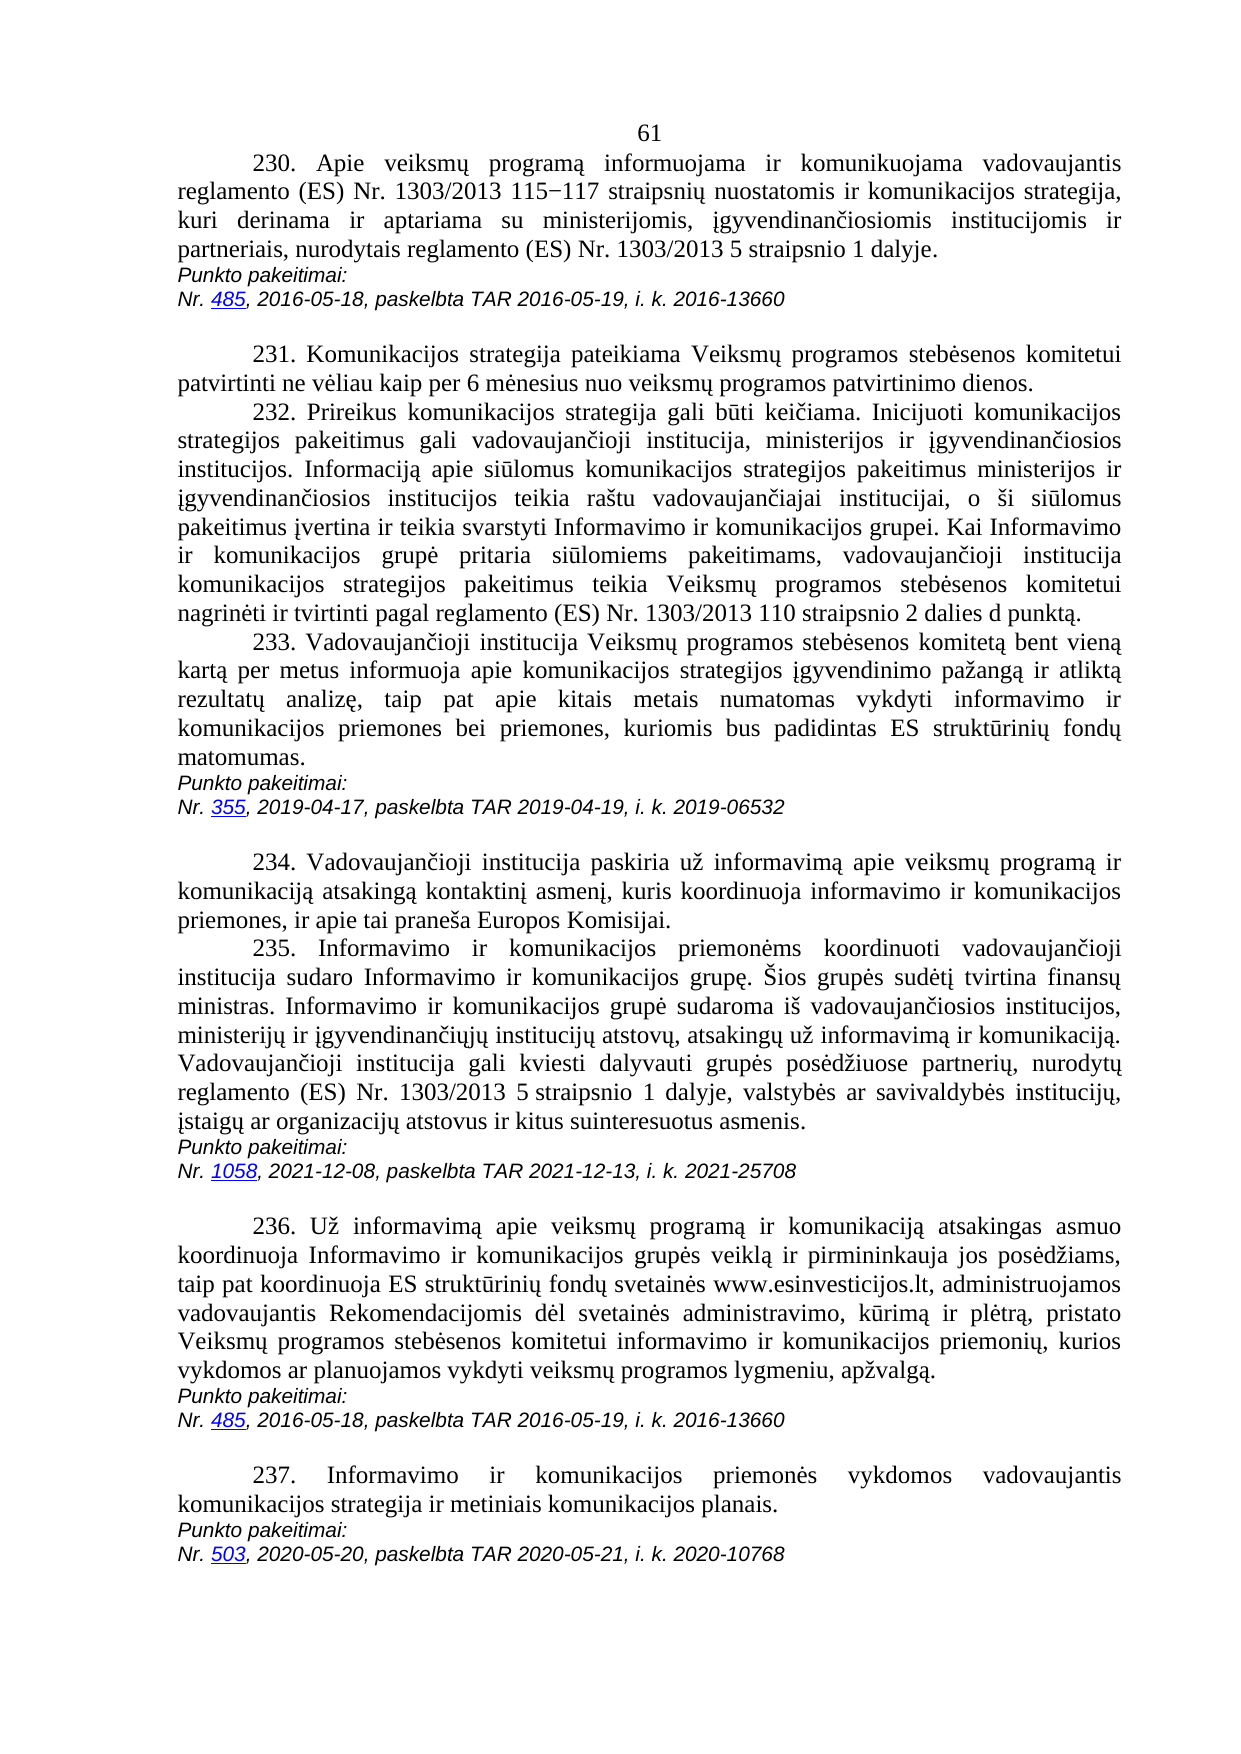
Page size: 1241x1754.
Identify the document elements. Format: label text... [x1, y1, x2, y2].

text 232. Prireikus komunikacijos strategija gali būti keičiama. Inicijuoti komunikacijos strategijos pakeitimus gali vadovaujančioji institucija, ministerijos ir įgyvendinančiosios institucijos. Informaciją apie siūlomus komunikacijos strategijos pakeitimus ministerijos ir įgyvendinančiosios institucijos teikia raštu vadovaujančiajai institucijai, o ši siūlomus pakeitimus įvertina ir teikia svarstyti Informavimo ir komunikacijos grupei. Kai Informavimo ir komunikacijos grupė pritaria siūlomiems pakeitimams, vadovaujančioji institucija komunikacijos strategijos pakeitimus teikia Veiksmų programos stebėsenos komitetui nagrinėti ir tvirtinti pagal reglamento (ES) Nr. 1303/2013 110 straipsnio 2 dalies d punktą. [177, 397, 1122, 627]
text Nr. 355, 2019-04-17, paskelbta TAR 2019-04-19, i. k. 2019-06532 [177, 794, 1122, 818]
text 237. Informavimo ir komunikacijos priemonės vykdomos vadovaujantis komunikacijos strategija ir metiniais komunikacijos planais. [177, 1461, 1122, 1518]
text Punkto pakeitimai: [177, 1518, 1122, 1542]
text Punkto pakeitimai: [177, 1135, 1122, 1159]
text Nr. 485, 2016-05-18, paskelbta TAR 2016-05-19, i. k. 2016-13660 [177, 287, 1122, 311]
text 230. Apie veiksmų programą informuojama ir komunikuojama vadovaujantis reglamento (ES) Nr. 1303/2013 115−117 straipsnių nuostatomis ir komunikacijos strategija, kuri derinama ir aptariama su ministerijomis, įgyvendinančiosiomis institucijomis ir partneriais, nurodytais reglamento (ES) Nr. 1303/2013 5 straipsnio 1 dalyje. [177, 148, 1122, 263]
text 235. Informavimo ir komunikacijos priemonėms koordinuoti vadovaujančioji institucija sudaro Informavimo ir komunikacijos grupę. Šios grupės sudėtį tvirtina finansų ministras. Informavimo ir komunikacijos grupė sudaroma iš vadovaujančiosios institucijos, ministerijų ir įgyvendinančiųjų institucijų atstovų, atsakingų už informavimą ir komunikaciją. Vadovaujančioji institucija gali kviesti dalyvauti grupės posėdžiuose partnerių, nurodytų reglamento (ES) Nr. 1303/2013 5 straipsnio 1 dalyje, valstybės ar savivaldybės institucijų, įstaigų ar organizacijų atstovus ir kitus suinteresuotus asmenis. [177, 933, 1122, 1135]
text Nr. 503, 2020-05-20, paskelbta TAR 2020-05-21, i. k. 2020-10768 [177, 1542, 1122, 1566]
text Nr. 1058, 2021-12-08, paskelbta TAR 2021-12-13, i. k. 2021-25708 [177, 1159, 1122, 1183]
text Punkto pakeitimai: [177, 771, 1122, 794]
text 233. Vadovaujančioji institucija Veiksmų programos stebėsenos komitetą bent vieną kartą per metus informuoja apie komunikacijos strategijos įgyvendinimo pažangą ir atliktą rezultatų analizę, taip pat apie kitais metais numatomas vykdyti informavimo ir komunikacijos priemones bei priemones, kuriomis bus padidintas ES struktūrinių fondų matomumas. [177, 627, 1122, 771]
text 234. Vadovaujančioji institucija paskiria už informavimą apie veiksmų programą ir komunikaciją atsakingą kontaktinį asmenį, kuris koordinuoja informavimo ir komunikacijos priemones, ir apie tai praneša Europos Komisijai. [177, 847, 1122, 933]
text Punkto pakeitimai: [177, 1384, 1122, 1408]
text Nr. 485, 2016-05-18, paskelbta TAR 2016-05-19, i. k. 2016-13660 [177, 1408, 1122, 1432]
text 231. Komunikacijos strategija pateikiama Veiksmų programos stebėsenos komitetui patvirtinti ne vėliau kaip per 6 mėnesius nuo veiksmų programos patvirtinimo dienos. [177, 339, 1122, 397]
text 236. Už informavimą apie veiksmų programą ir komunikaciją atsakingas asmuo koordinuoja Informavimo ir komunikacijos grupės veiklą ir pirmininkauja jos posėdžiams, taip pat koordinuoja ES struktūrinių fondų svetainės www.esinvesticijos.lt, administruojamos vadovaujantis Rekomendacijomis dėl svetainės administravimo, kūrimą ir plėtrą, pristato Veiksmų programos stebėsenos komitetui informavimo ir komunikacijos priemonių, kurios vykdomos ar planuojamos vykdyti veiksmų programos lygmeniu, apžvalgą. [177, 1211, 1122, 1384]
text Punkto pakeitimai: [177, 263, 1122, 287]
